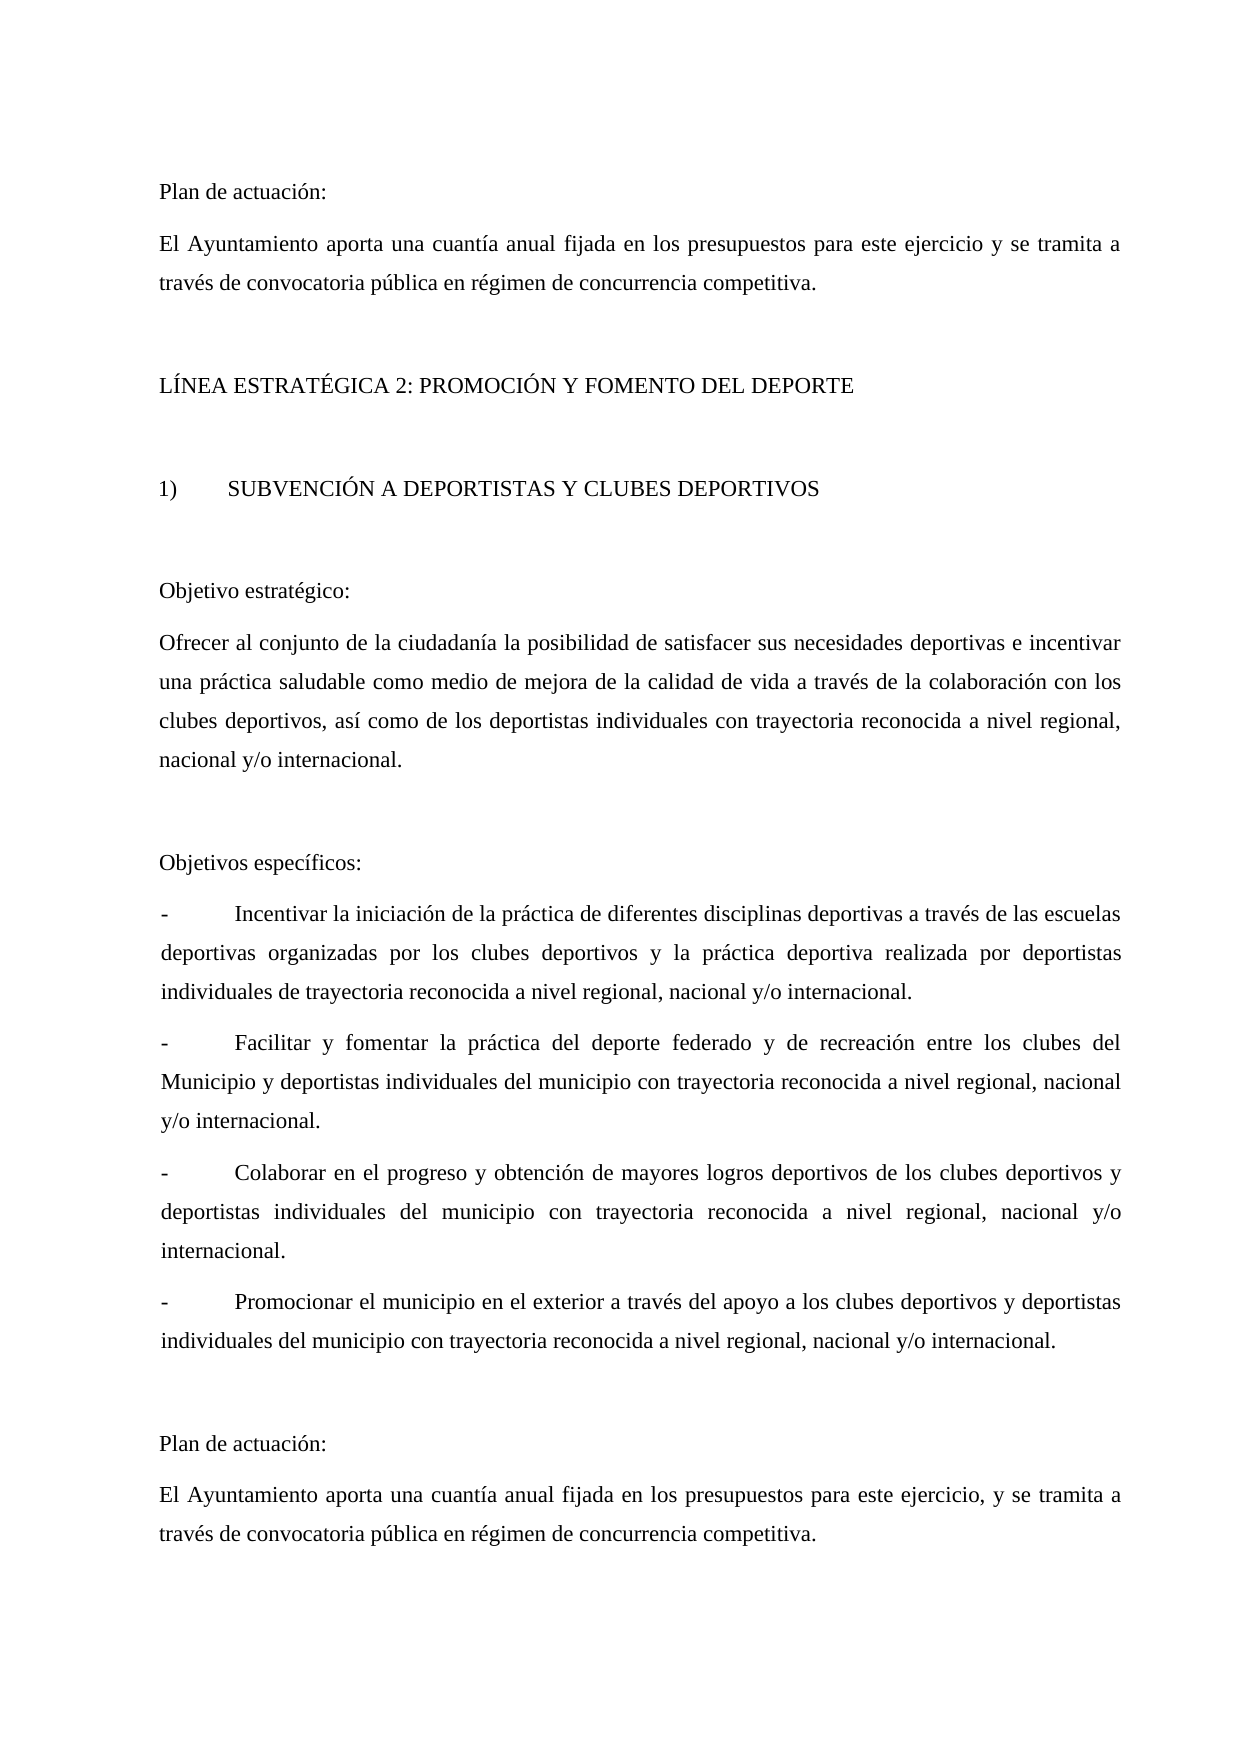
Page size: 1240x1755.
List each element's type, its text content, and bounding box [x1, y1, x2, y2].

list Incentivar la iniciación de la práctica de diferentes disciplinas deportivas a través de las escuelas deportivas organizadas por los clubes deportivos y la práctica deportiva realizada por deportistas individuales de trayectoria reconocida a nivel regional, nacional y/o internacional. [161, 900, 1123, 1004]
list Promocionar el municipio en el exterior a través del apoyo a los clubes deportivos y deportistas individuales del municipio con trayectoria reconocida a nivel regional, nacional y/o internacional. [161, 1288, 1123, 1353]
list Facilitar y fomentar la práctica del deporte federado y de recreación entre los clubes del Municipio y deportistas individuales del municipio con trayectoria reconocida a nivel regional, nacional y/o internacional. [161, 1029, 1123, 1134]
text Plan de actuación: [159, 178, 1123, 205]
text Objetivos específicos: [159, 849, 1123, 875]
text LÍNEA ESTRATÉGICA 2: PROMOCIÓN Y FOMENTO DEL DEPORTE [159, 372, 1123, 398]
text Ofrecer al conjunto de la ciudadanía la posibilidad de satisfacer sus necesidades deportivas e incentivar una práctica saludable como medio de mejora de la calidad de vida a través de la colaboración con los clubes deportivos, así como de los deportistas individuales con trayectoria reconocida a nivel regional, nacional y/o internacional. [159, 629, 1123, 772]
text 1) SUBVENCIÓN A DEPORTISTAS Y CLUBES DEPORTIVOS [158, 475, 1123, 501]
list Colaborar en el progreso y obtención de mayores logros deportivos de los clubes deportivos y deportistas individuales del municipio con trayectoria reconocida a nivel regional, nacional y/o internacional. [161, 1159, 1123, 1263]
text Plan de actuación: [159, 1430, 1123, 1456]
text El Ayuntamiento aporta una cuantía anual fijada en los presupuestos para este ejercicio, y se tramita a través de convocatoria pública en régimen de concurrencia competitiva. [159, 1482, 1123, 1547]
text Objetivo estratégico: [159, 577, 1123, 604]
text El Ayuntamiento aporta una cuantía anual fijada en los presupuestos para este ejercicio y se tramita a través de convocatoria pública en régimen de concurrencia competitiva. [159, 230, 1123, 295]
